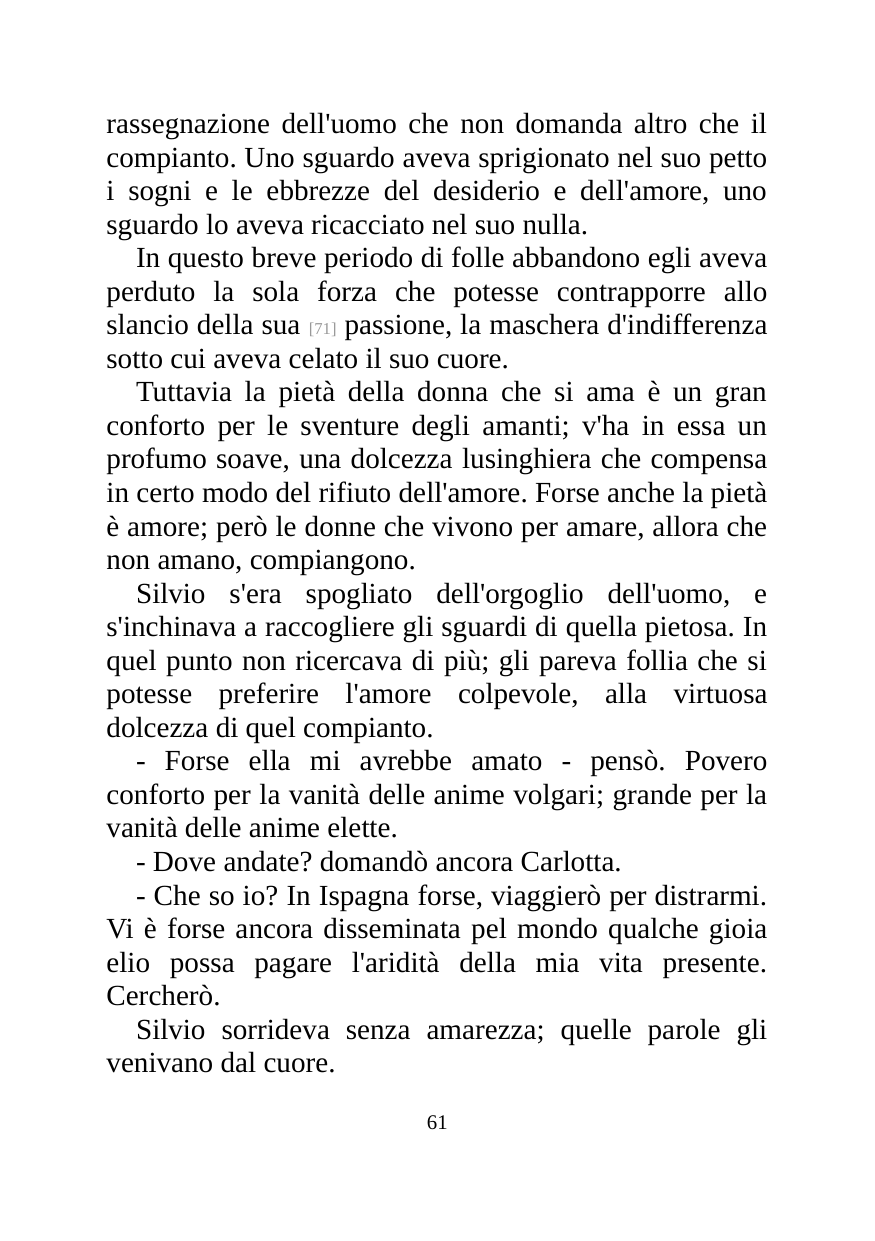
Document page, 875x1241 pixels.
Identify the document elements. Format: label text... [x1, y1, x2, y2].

text rassegnazione dell'uomo che non domanda altro che il compianto. Uno sguardo aveva sprigionato nel suo petto i sogni e le ebbrezze del desiderio e dell'amore, uno sguardo lo aveva ricacciato nel suo nulla. [106, 106, 768, 240]
text Silvio sorrideva senza amarezza; quelle parole gli venivano dal cuore. [106, 1012, 768, 1079]
text Tuttavia la pietà della donna che si ama è un gran conforto per le sventure degli amanti; v'ha in essa un profumo soave, una dolcezza lusinghiera che compensa in certo modo del rifiuto dell'amore. Forse anche la pietà è amore; però le donne che vivono per amare, allora che non amano, compiangono. [106, 374, 768, 576]
text Silvio s'era spogliato dell'orgoglio dell'uomo, e s'inchinava a raccogliere gli sguardi di quella pietosa. In quel punto non ricercava di più; gli pareva follia che si potesse preferire l'amore colpevole, alla virtuosa dolcezza di quel compianto. [106, 576, 768, 743]
text - Forse ella mi avrebbe amato - pensò. Povero conforto per la vanità delle anime volgari; grande per la vanità delle anime elette. [106, 743, 768, 844]
text - Che so io? In Ispagna forse, viaggierò per distrarmi. Vi è forse ancora disseminata pel mondo qualche gioia elio possa pagare l'aridità della mia vita presente. Cercherò. [106, 878, 768, 1012]
text In questo breve periodo di folle abbandono egli aveva perduto la sola forza che potesse contrapporre allo slancio della sua [71] passione, la maschera d'indifferenza sotto cui aveva celato il suo cuore. [106, 240, 768, 374]
text - Dove andate? domandò ancora Carlotta. [106, 844, 768, 878]
